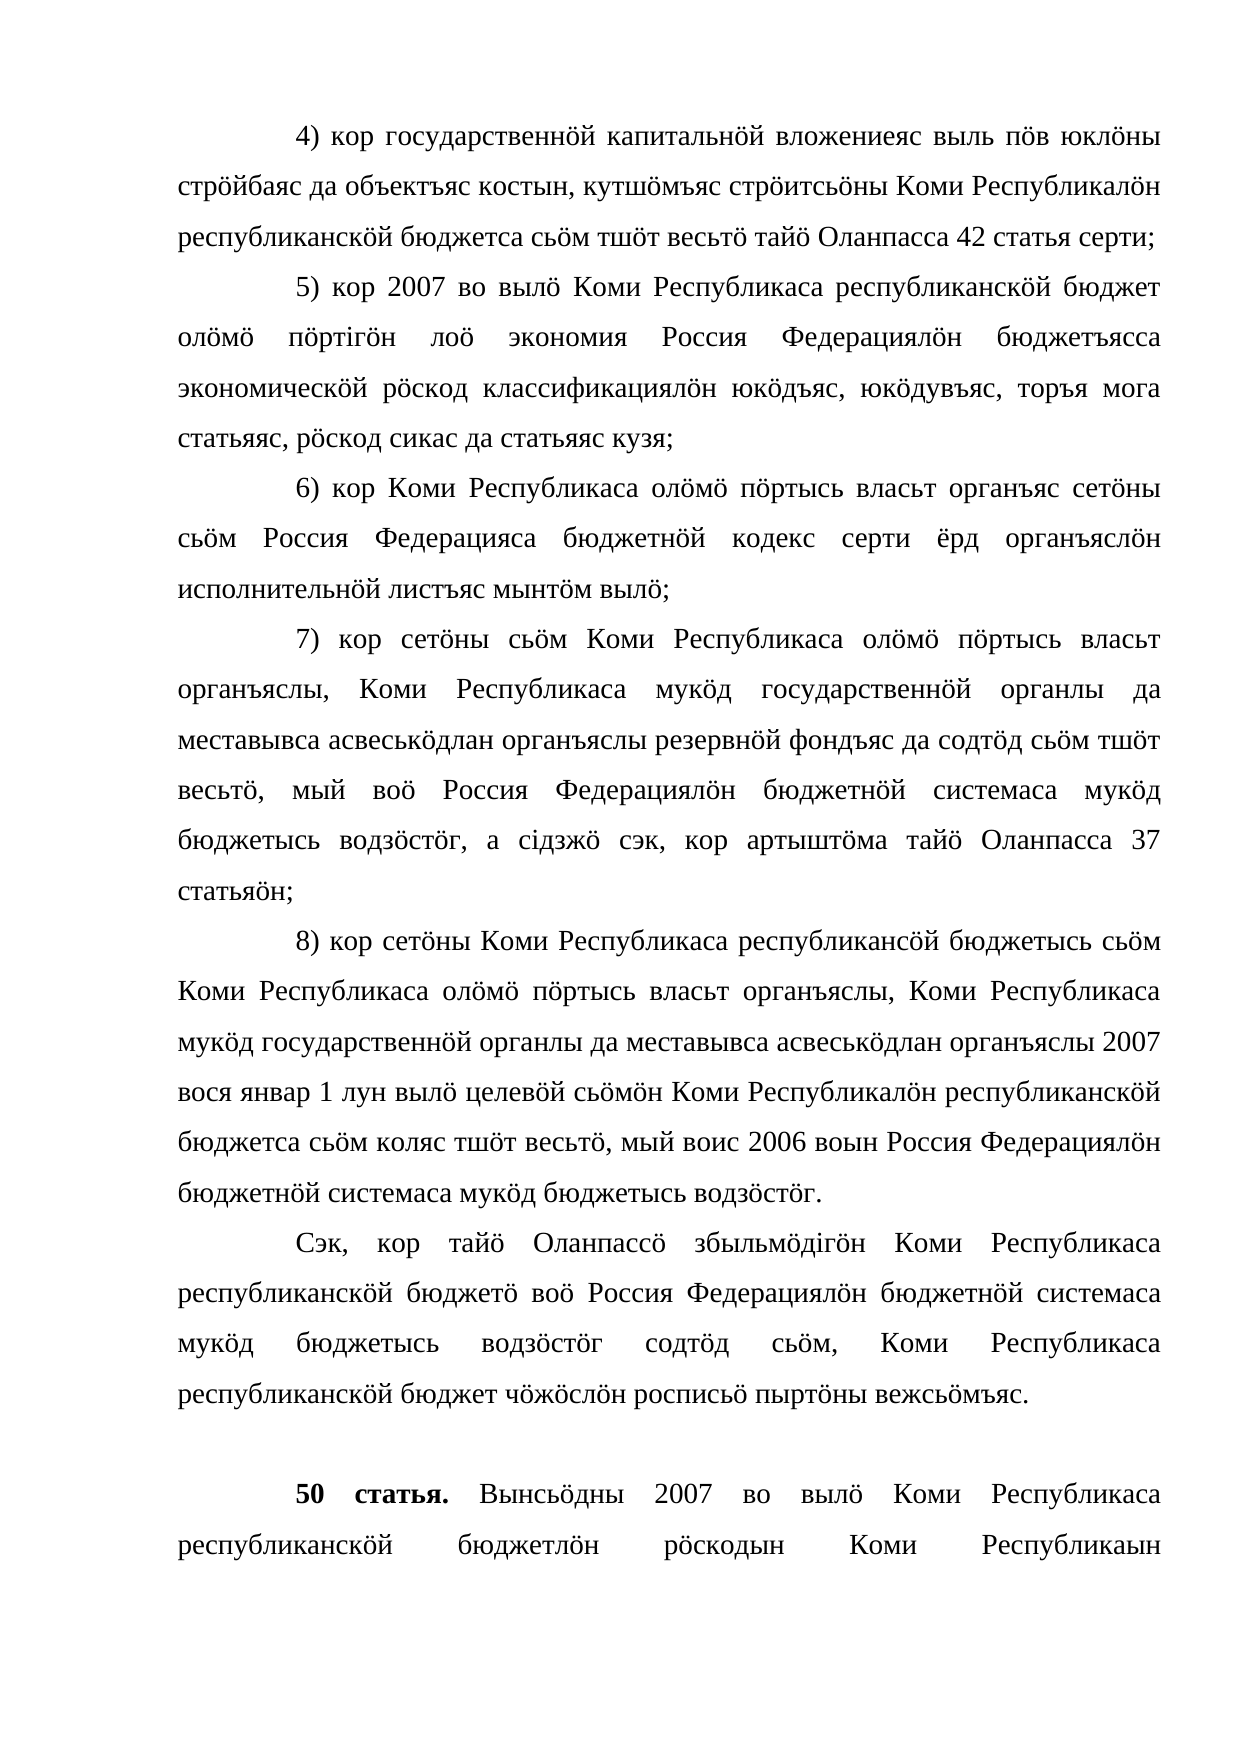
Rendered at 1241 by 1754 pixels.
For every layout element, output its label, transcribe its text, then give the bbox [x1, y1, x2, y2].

text 8) кор сетöны Коми Республикаса республикансöй бюджетысь сьöм Коми Республикаса олöмö пöртысь власьт органъяслы, Коми Республикаса мукöд государственнöй органлы да меставывса асвеськöдлан органъяслы 2007 вося январ 1 лун вылö целевöй сьöмöн Коми Республикалöн республиканскöй бюджетса сьöм коляс тшöт весьтö, мый воис 2006 воын Россия Федерациялöн бюджетнöй системаса мукöд бюджетысь водзöстöг. [177, 923, 1162, 1208]
text 5) кор 2007 во вылö Коми Республикаса республиканскöй бюджет олöмö пöртiгöн лоö экономия Россия Федерациялöн бюджетъясса экономическöй рöскод классификациялöн юкöдъяс, юкöдувъяс, торъя мога статьяяс, рöскод сикас да статьяяс кузя; [177, 269, 1162, 453]
text 7) кор сетöны сьöм Коми Республикаса олöмö пöртысь власьт органъяслы, Коми Республикаса мукöд государственнöй органлы да меставывса асвеськöдлан органъяслы резервнöй фондъяс да содтöд сьöм тшöт весьтö, мый воö Россия Федерациялöн бюджетнöй системаса мукöд бюджетысь водзöстöг, а сiдзжö сэк, кор артыштöма тайö Оланпасса 37 статьяöн; [177, 621, 1162, 906]
text Сэк, кор тайö Оланпассö збыльмöдігöн Коми Республикаса республиканскöй бюджетö воö Россия Федерациялöн бюджетнöй системаса мукöд бюджетысь водзöстöг содтöд сьöм, Коми Республикаса республиканскöй бюджет чöжöслöн росписьö пыртöны вежсьöмъяс. [177, 1225, 1162, 1409]
text 6) кор Коми Республикаса олöмö пöртысь власьт органъяс сетöны сьöм Россия Федерацияса бюджетнöй кодекс серти ёрд органъяслöн исполнительнöй листъяс мынтöм вылö; [177, 470, 1162, 604]
text 4) кор государственнöй капитальнöй вложениеяс выль пöв юклöны стрöйбаяс да объектъяс костын, кутшöмъяс стрöитсьöны Коми Республикалöн республиканскöй бюджетса сьöм тшöт весьтö тайö Оланпасса 42 статья серти; [177, 118, 1162, 252]
text 50 статья. Вынсьöдны 2007 во вылö Коми Республикаса республиканскöй бюджетлöн рöскодын Коми Республикаын [177, 1477, 1162, 1560]
